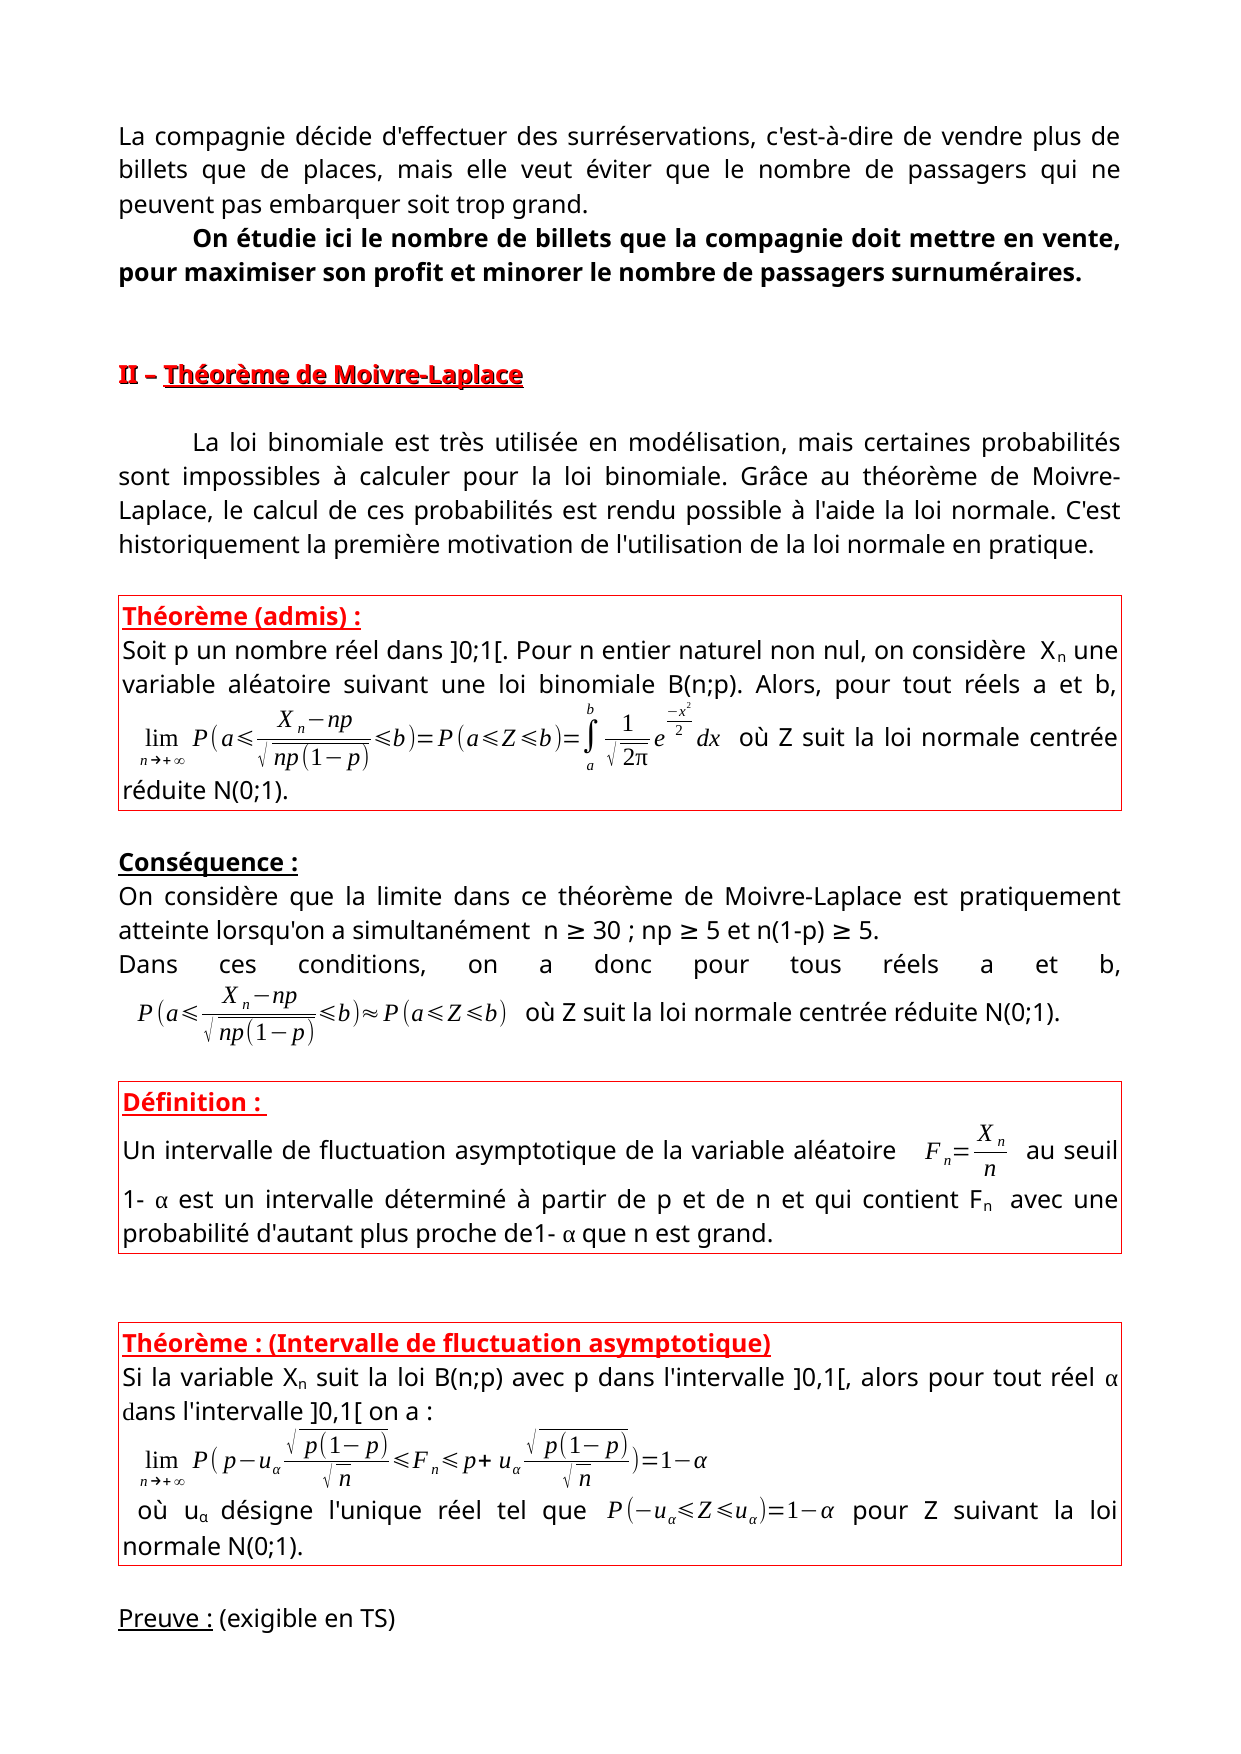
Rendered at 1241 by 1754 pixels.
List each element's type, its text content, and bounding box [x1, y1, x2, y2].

text Dans ces conditions, on a donc pour tous réels a et b, où Z suit la loi normale centrée réduite N(0;1). [118, 947, 1122, 1047]
text Définition : [119, 1082, 1121, 1115]
text Soit p un nombre réel dans ]0;1[. Pour n entier naturel non nul, on considère Xn une variable aléatoire suivant une loi binomiale B(n;p). Alors, pour tout réels a et b, où Z suit la loi normale centrée réduite N(0;1). [119, 629, 1121, 810]
text La loi binomiale est très utilisée en modélisation, mais certaines probabilités sont impossibles à calculer pour la loi binomiale. Grâce au théorème de Moivre-Laplace, le calcul de ces probabilités est rendu possible à l'aide la loi normale. C'est historiquement la première motivation de l'utilisation de la loi normale en pratique. [118, 425, 1122, 561]
text Si la variable Xn suit la loi B(n;p) avec p dans l'intervalle ]0,1[, alors pour tout réel α dans l'intervalle ]0,1[ on a : [119, 1356, 1121, 1428]
text où uα désigne l'unique réel tel quepour Z suivant la loi normale N(0;1). [119, 1488, 1121, 1565]
text On considère que la limite dans ce théorème de Moivre-Laplace est pratiquement atteinte lorsqu'on a simultanément n ≥ 30 ; np ≥ 5 et n(1-p) ≥ 5. [118, 879, 1122, 947]
text On étudie ici le nombre de billets que la compagnie doit mettre en vente, pour maximiser son profit et minorer le nombre de passagers surnuméraires. [118, 220, 1122, 288]
text II – Théorème de Moivre-Laplace [118, 357, 1122, 391]
text Conséquence : [118, 845, 1122, 879]
text Théorème : (Intervalle de fluctuation asymptotique) [119, 1323, 1121, 1356]
text Preuve : (exigible en TS) [118, 1600, 1122, 1634]
text Un intervalle de fluctuation asymptotique de la variable aléatoire au seuil 1- α est un intervalle déterminé à partir de p et de n et qui contient Fn avec une probabilité d'autant plus proche de1- α que n est grand. [119, 1115, 1121, 1253]
text Théorème (admis) : [119, 596, 1121, 629]
text La compagnie décide d'effectuer des surréservations, c'est-à-dire de vendre plus de billets que de places, mais elle veut éviter que le nombre de passagers qui ne peuvent pas embarquer soit trop grand. [118, 118, 1122, 220]
